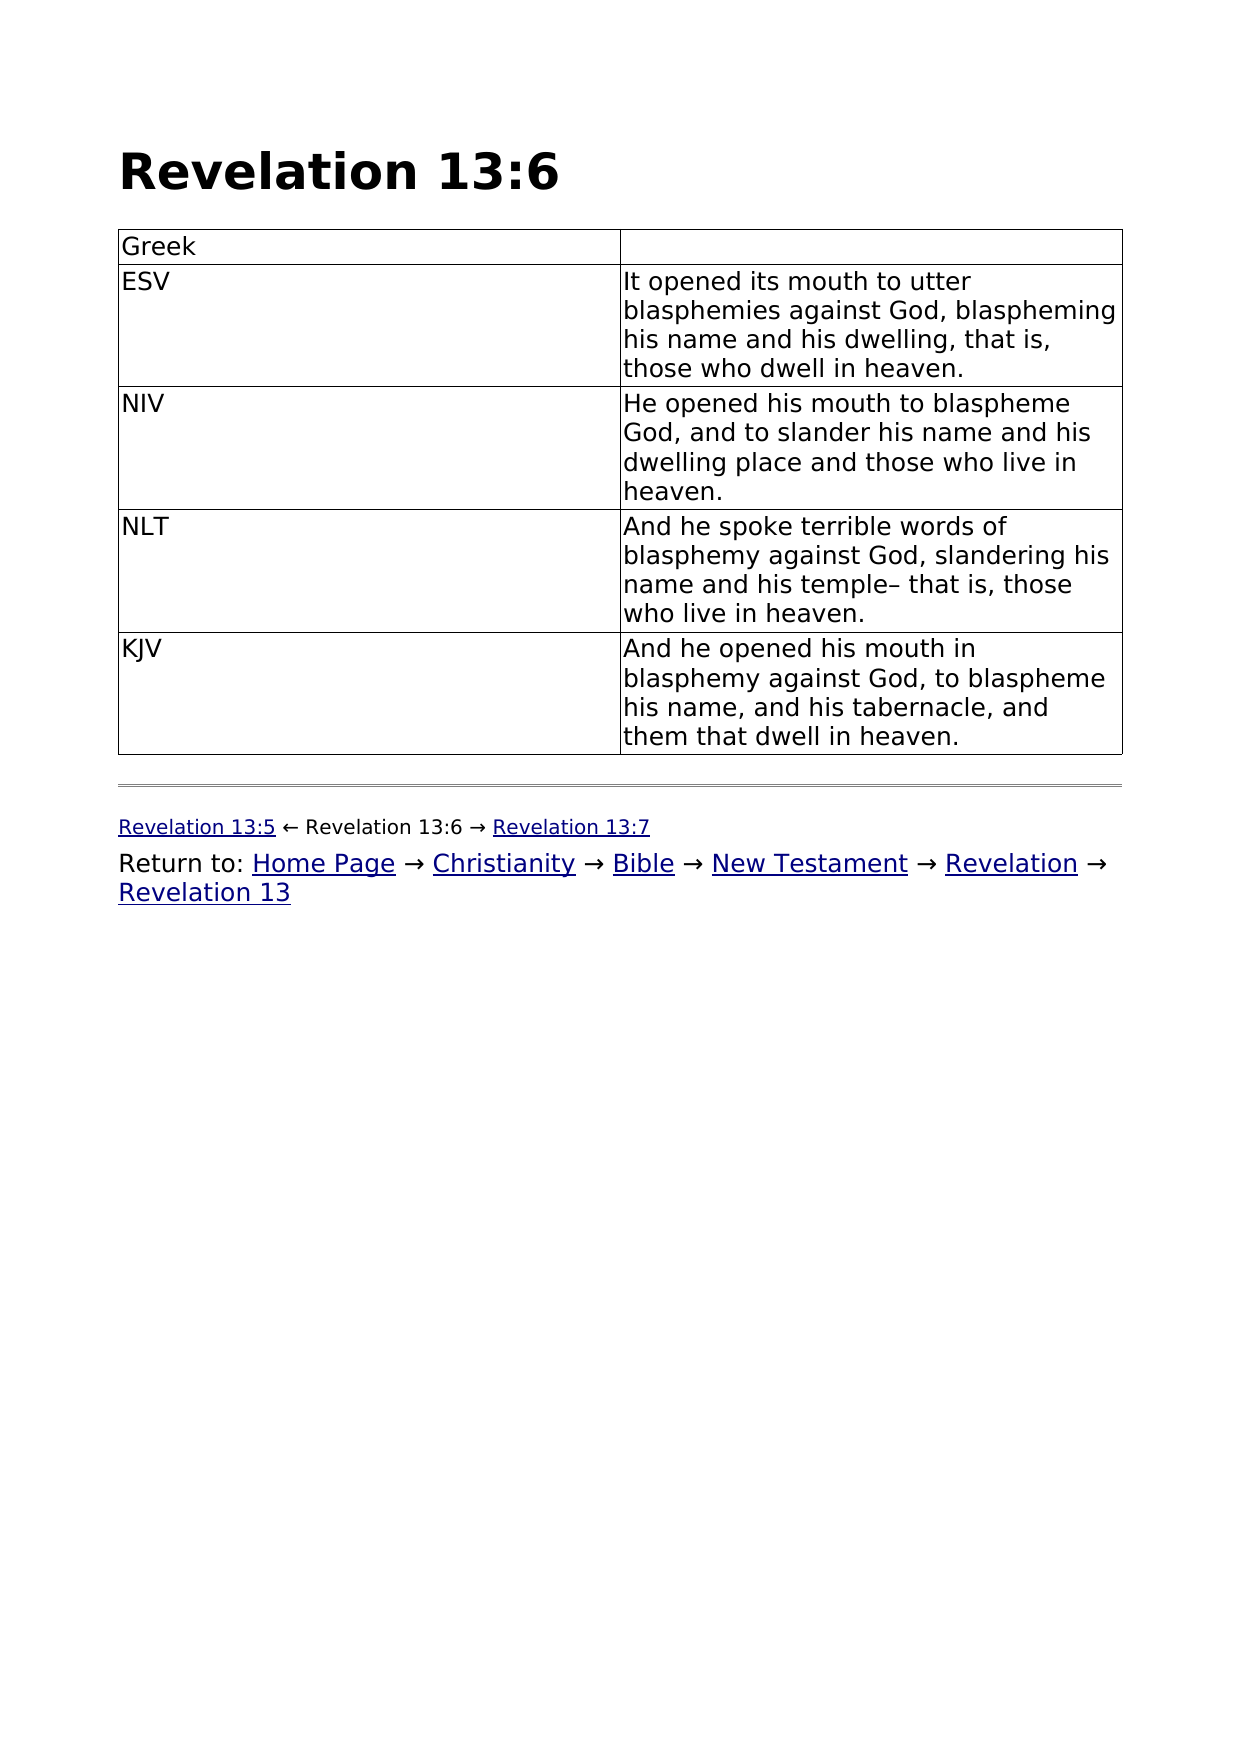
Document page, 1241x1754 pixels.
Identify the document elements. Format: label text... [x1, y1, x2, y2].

table_cell And he opened his mouth in blasphemy against God, to blaspheme his name, and his tabernacle, and them that dwell in heaven. [621, 633, 1122, 754]
table_cell NIV [119, 387, 620, 509]
text Revelation 13:5 ← Revelation 13:6 → Revelation 13:7 [118, 815, 1122, 849]
table_header Greek [119, 230, 620, 264]
table_cell And he spoke terrible words of blasphemy against God, slandering his name and his temple– that is, those who live in heaven. [621, 510, 1122, 632]
table_cell He opened his mouth to blaspheme God, and to slander his name and his dwelling place and those who live in heaven. [621, 387, 1122, 509]
table_header [621, 230, 1122, 264]
table_cell ESV [119, 265, 620, 386]
subtitle Revelation 13:6 [118, 143, 1122, 201]
table_cell It opened its mouth to utter blasphemies against God, blaspheming his name and his dwelling, that is, those who dwell in heaven. [621, 265, 1122, 386]
table_cell NLT [119, 510, 620, 632]
text Return to: Home Page → Christianity → Bible → New Testament → Revelation → Revelation 13 [118, 849, 1122, 908]
table_cell KJV [119, 633, 620, 754]
